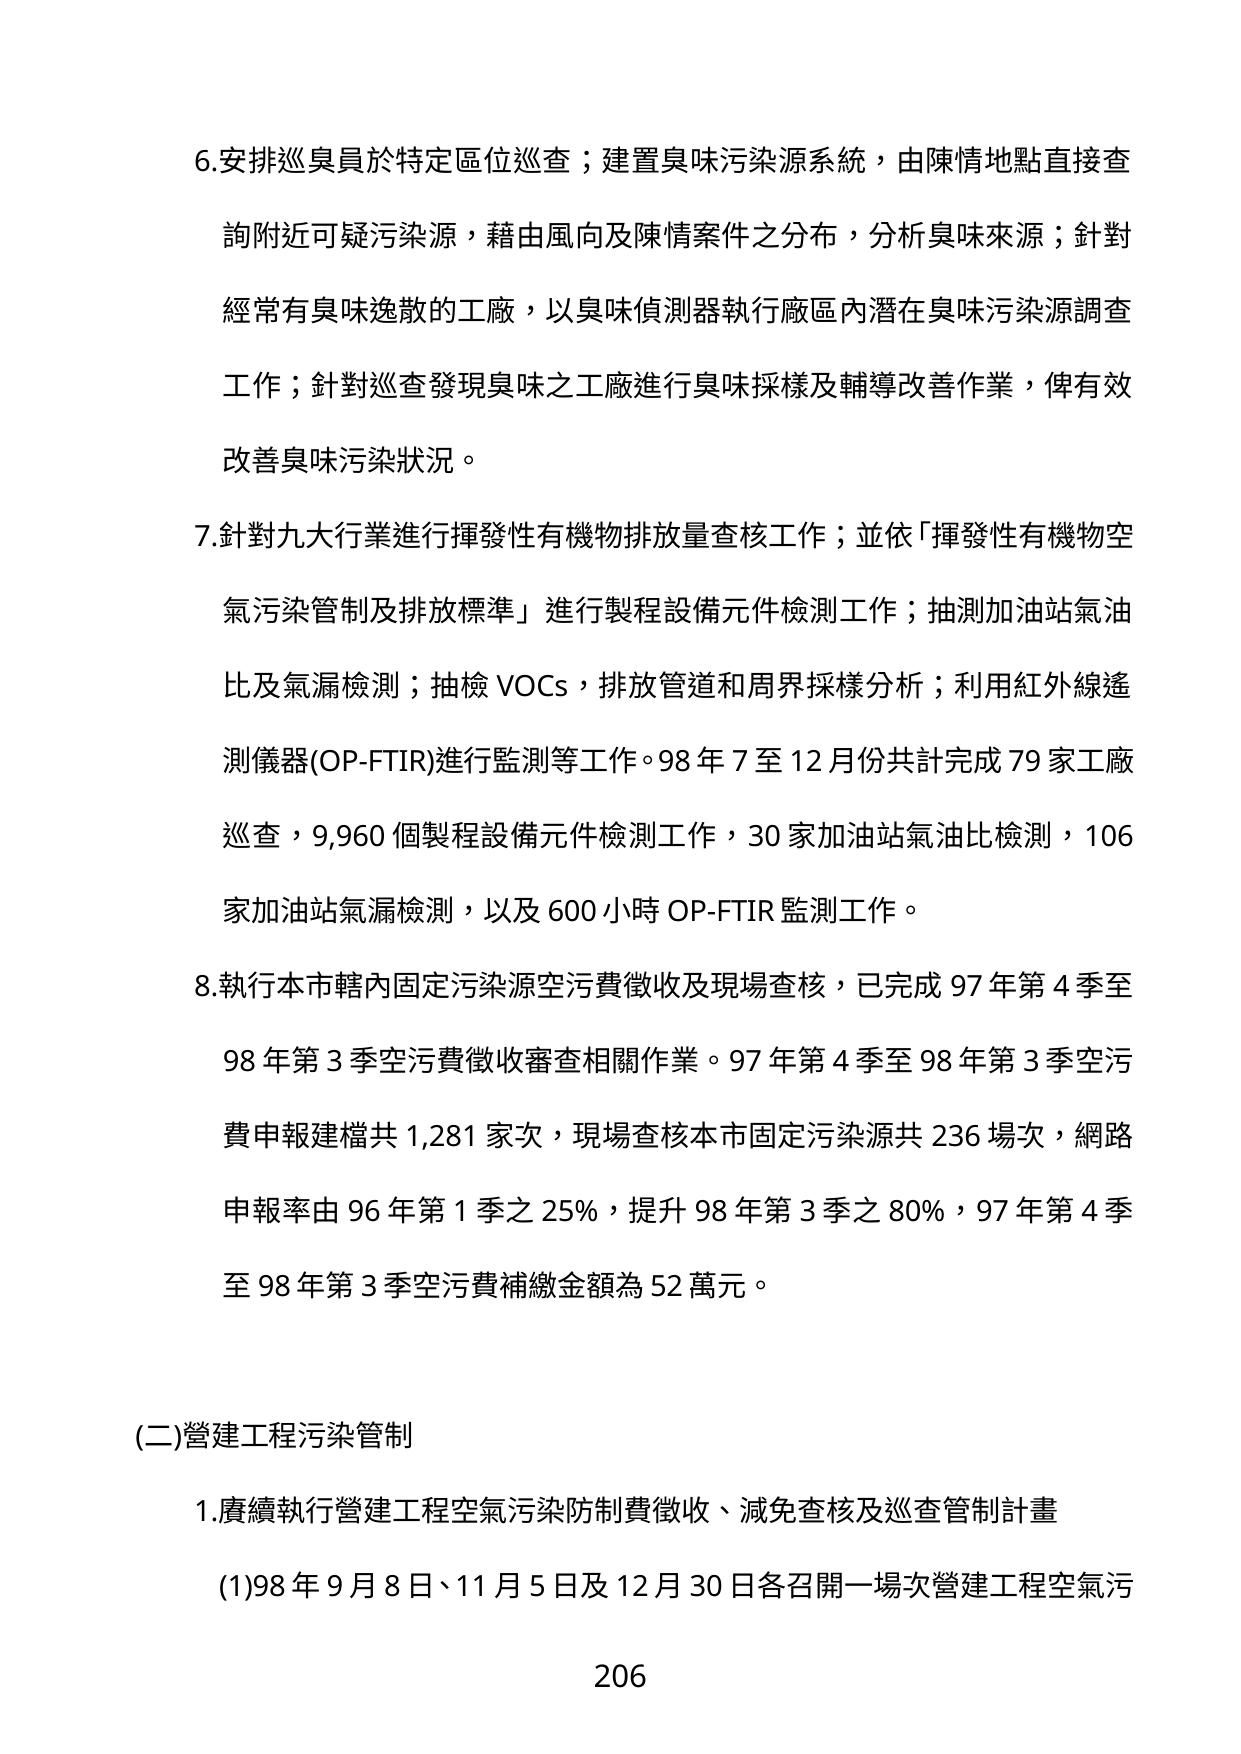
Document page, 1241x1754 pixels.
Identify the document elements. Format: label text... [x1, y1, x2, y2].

text (1)98年9月8日、11月5日及12月30日各召開一場次營建工程空氣污 [219, 1546, 1134, 1621]
text (二)營建工程污染管制 [106, 1396, 1134, 1471]
text 8.執行本市轄內固定污染源空污費徵收及現場查核，已完成97年第4季至98年第3季空污費徵收審查相關作業。97年第4季至98年第3季空污費申報建檔共1,281家次，現場查核本市固定污染源共236場次，網路申報率由96年第1季之25%，提升98年第3季之80%，97年第4季至98年第3季空污費補繳金額為52萬元。 [194, 946, 1134, 1321]
text 7.針對九大行業進行揮發性有機物排放量查核工作；並依「揮發性有機物空氣污染管制及排放標準」進行製程設備元件檢測工作；抽測加油站氣油比及氣漏檢測；抽檢VOCs，排放管道和周界採樣分析；利用紅外線遙測儀器(OP-FTIR)進行監測等工作。98年7至12月份共計完成79家工廠巡查，9,960個製程設備元件檢測工作，30家加油站氣油比檢測，106家加油站氣漏檢測，以及600小時OP-FTIR監測工作。 [194, 496, 1134, 946]
text 1.賡續執行營建工程空氣污染防制費徵收、減免查核及巡查管制計畫 [194, 1471, 1134, 1546]
text 6.安排巡臭員於特定區位巡查；建置臭味污染源系統，由陳情地點直接查詢附近可疑污染源，藉由風向及陳情案件之分布，分析臭味來源；針對經常有臭味逸散的工廠，以臭味偵測器執行廠區內潛在臭味污染源調查工作；針對巡查發現臭味之工廠進行臭味採樣及輔導改善作業，俾有效改善臭味污染狀況。 [194, 121, 1134, 496]
